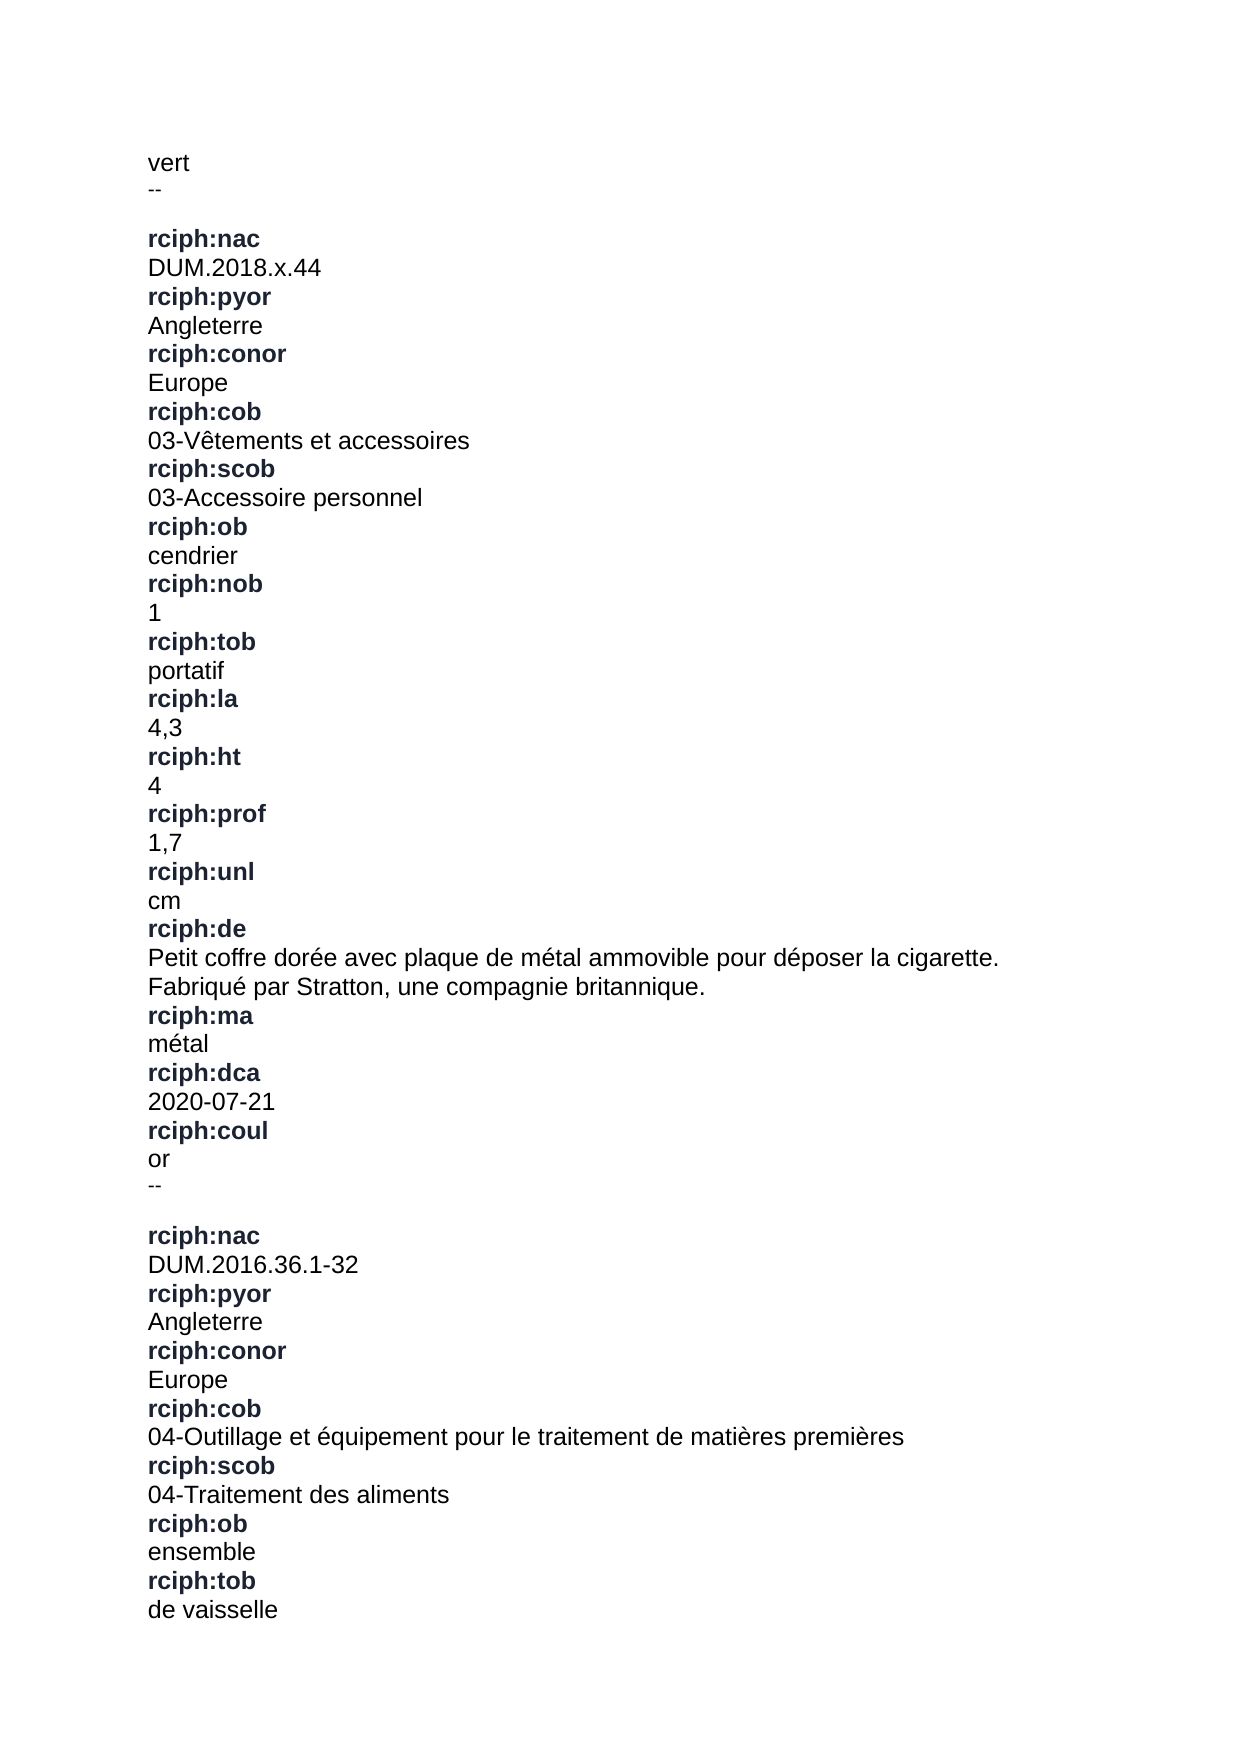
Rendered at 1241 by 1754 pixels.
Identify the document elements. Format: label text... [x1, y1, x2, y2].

text rciph:nac [148, 1221, 1092, 1250]
text Europe [148, 368, 1092, 397]
text cm [148, 886, 1092, 914]
text rciph:pyor [148, 1278, 1092, 1307]
text 4,3 [148, 713, 1092, 742]
text 2020-07-21 [148, 1087, 1092, 1116]
text rciph:pyor [148, 282, 1092, 311]
text rciph:nac [148, 224, 1092, 253]
text rciph:de [148, 914, 1092, 943]
text Angleterre [148, 311, 1092, 339]
text rciph:dca [148, 1058, 1092, 1087]
text Europe [148, 1365, 1092, 1393]
text rciph:prof [148, 799, 1092, 828]
text Angleterre [148, 1307, 1092, 1336]
text rciph:tob [148, 1566, 1092, 1595]
text DUM.2018.x.44 [148, 253, 1092, 282]
text portatif [148, 656, 1092, 684]
text vert [148, 148, 1092, 176]
text -- [148, 176, 1092, 200]
text 03-Accessoire personnel [148, 483, 1092, 512]
text métal [148, 1029, 1092, 1058]
text 1 [148, 598, 1092, 627]
text or [148, 1144, 1092, 1173]
text rciph:conor [148, 339, 1092, 368]
text cendrier [148, 541, 1092, 569]
text rciph:cob [148, 397, 1092, 426]
text 04-Traitement des aliments [148, 1480, 1092, 1508]
text 1,7 [148, 828, 1092, 857]
text rciph:conor [148, 1336, 1092, 1365]
text ensemble [148, 1537, 1092, 1566]
text 03-Vêtements et accessoires [148, 426, 1092, 454]
text rciph:coul [148, 1116, 1092, 1144]
text rciph:ht [148, 742, 1092, 771]
text rciph:la [148, 684, 1092, 713]
text rciph:cob [148, 1393, 1092, 1422]
text 04-Outillage et équipement pour le traitement de matières premières [148, 1422, 1092, 1451]
text rciph:scob [148, 1451, 1092, 1480]
text rciph:ma [148, 1001, 1092, 1029]
text DUM.2016.36.1-32 [148, 1250, 1092, 1278]
text rciph:unl [148, 857, 1092, 886]
text rciph:ob [148, 512, 1092, 541]
text 4 [148, 771, 1092, 799]
text Petit coffre dorée avec plaque de métal ammovible pour déposer la cigarette. Fabriqué par Stratton, une compagnie britannique. [148, 943, 1092, 1001]
text rciph:tob [148, 627, 1092, 656]
text -- [148, 1173, 1092, 1197]
text rciph:scob [148, 454, 1092, 483]
text rciph:ob [148, 1508, 1092, 1537]
text de vaisselle [148, 1595, 1092, 1623]
text rciph:nob [148, 569, 1092, 598]
